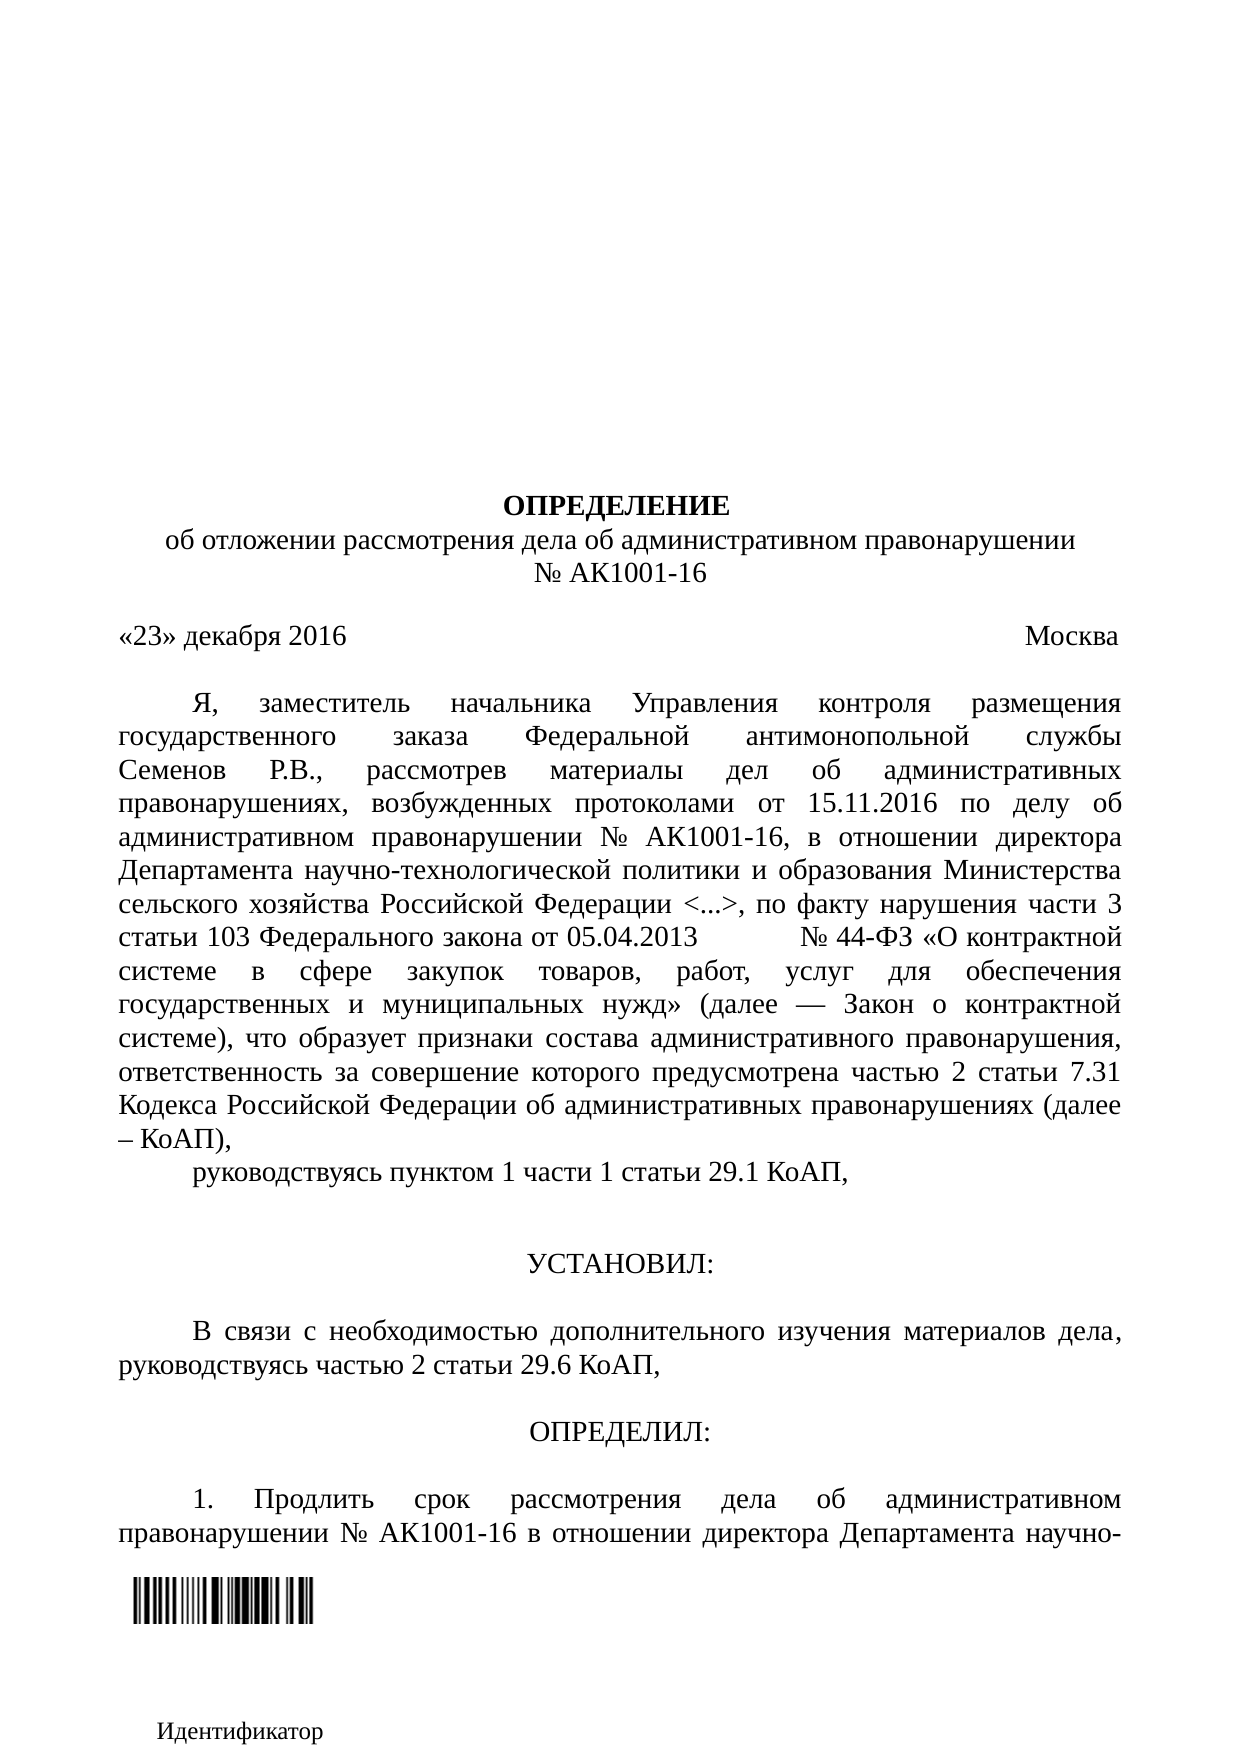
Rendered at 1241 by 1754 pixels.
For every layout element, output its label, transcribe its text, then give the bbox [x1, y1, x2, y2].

text «23» декабря 2016 Москва [118, 618, 1122, 651]
picture [118, 1577, 331, 1624]
text руководствуясь пунктом 1 части 1 статьи 29.1 КоАП, [118, 1154, 1122, 1188]
text об отложении рассмотрения дела об административном правонарушении № АК1001-16 [118, 522, 1122, 589]
text В связи с необходимостью дополнительного изучения материалов дела, руководствуясь частью 2 статьи 29.6 КоАП, [118, 1313, 1122, 1381]
text Я, заместитель начальника Управления контроля размещения государственного заказа Федеральной антимонопольной службы Семенов Р.В., рассмотрев материалы дел об административных правонарушениях, возбужденных протоколами от 15.11.2016 по делу об административном правонарушении № АК1001-16, в отношении директора Департамента научно-технологической политики и образования Министерства сельского хозяйства Российской Федерации <...>, по факту нарушения части 3 статьи 103 Федерального закона от 05.04.2013 № 44-ФЗ «О контрактной системе в сфере закупок товаров, работ, услуг для обеспечения государственных и муниципальных нужд» (далее — Закон о контрактной системе), что образует признаки состава административного правонарушения, ответственность за совершение которого предусмотрена частью 2 статьи 7.31 Кодекса Российской Федерации об административных правонарушениях (далее – КоАП), [118, 685, 1122, 1154]
text УСТАНОВИЛ: [118, 1246, 1122, 1280]
text ОПРЕДЕЛЕНИЕ [118, 488, 1122, 522]
text 1. Продлить срок рассмотрения дела об административном правонарушении № АК1001-16 в отношении директора Департамента научно- [118, 1481, 1122, 1548]
text ОПРЕДЕЛИЛ: [118, 1414, 1122, 1448]
